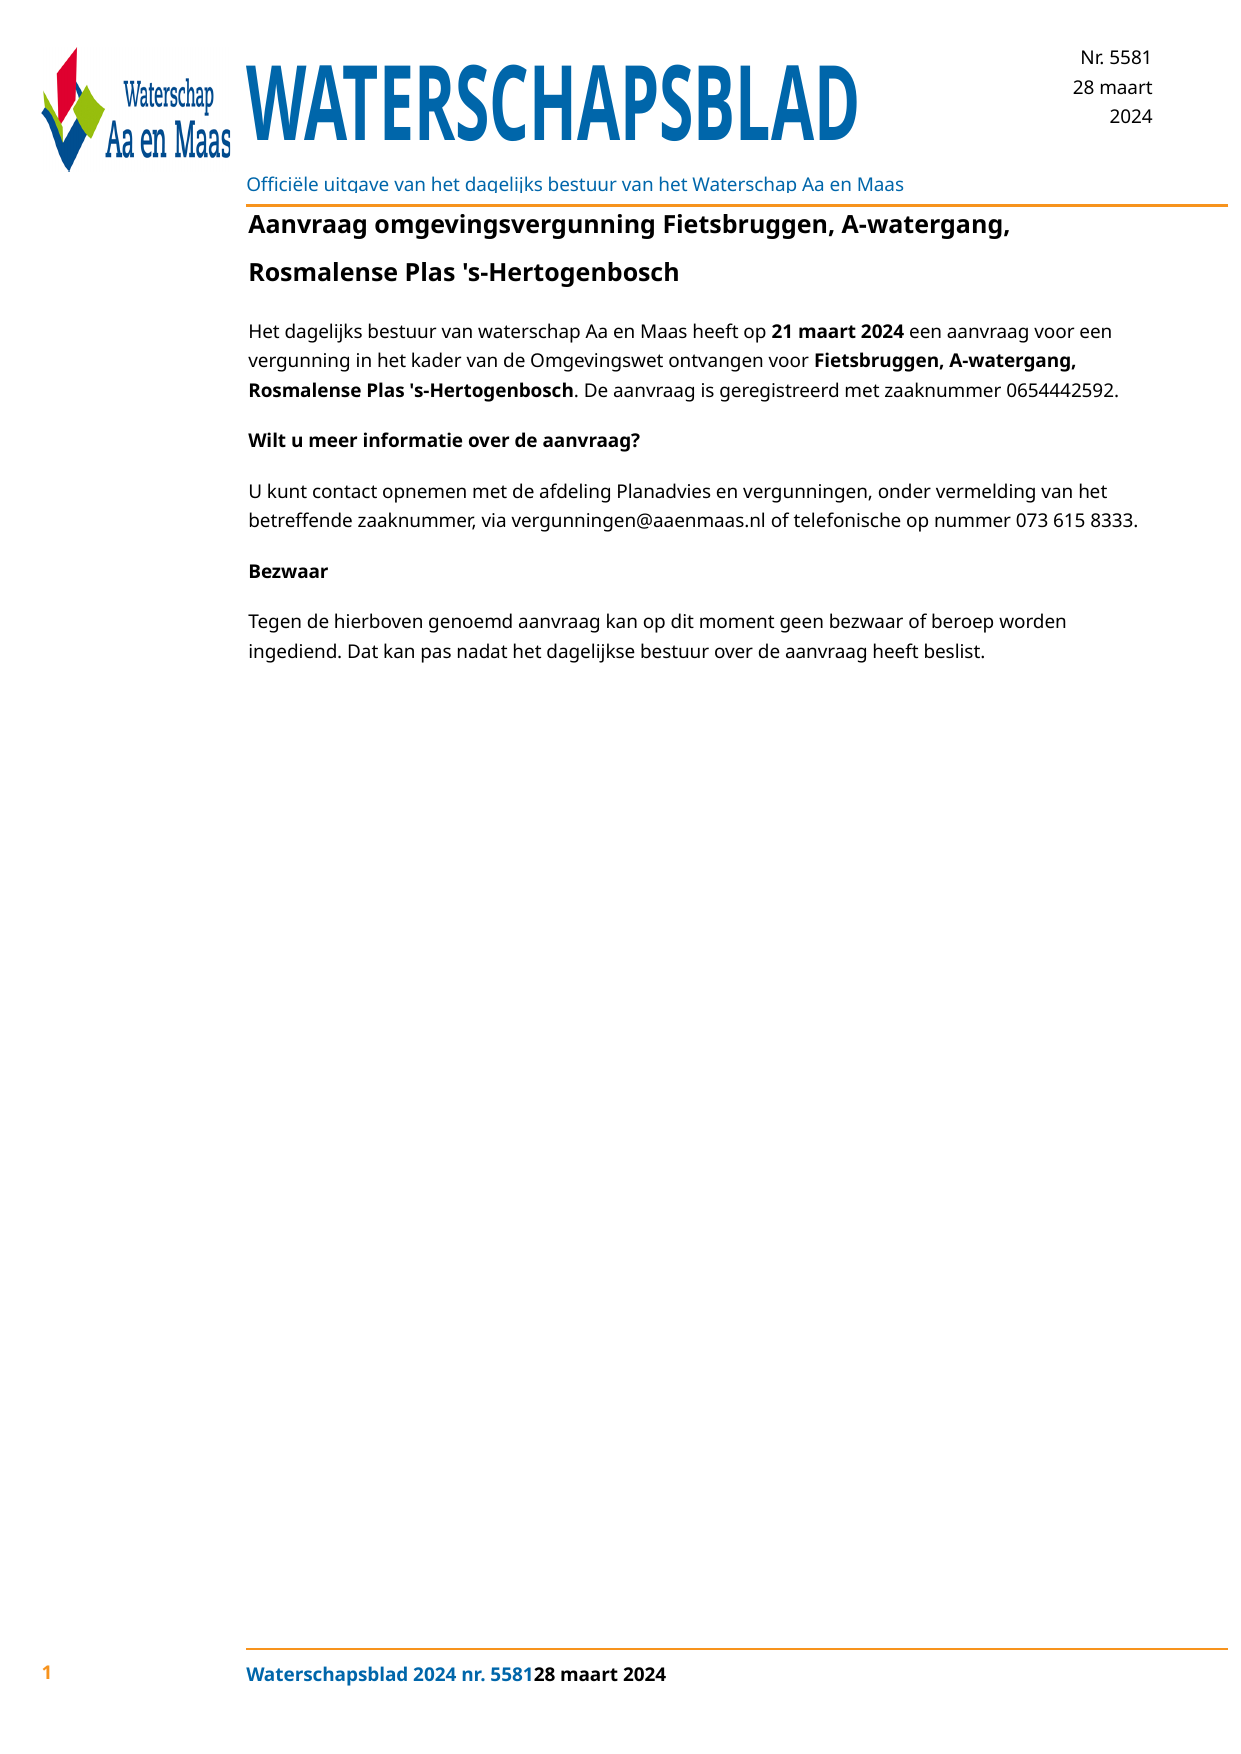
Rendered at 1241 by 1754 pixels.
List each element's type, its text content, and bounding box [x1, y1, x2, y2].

text Wilt u meer informatie over de aanvraag? [248, 427, 1152, 453]
text Aanvraag omgevingsvergunning Fietsbruggen, A-watergang, Rosmalense Plas 's-Hertogenbosch [248, 207, 1152, 288]
text Bezwaar [248, 558, 1152, 584]
text U kunt contact opnemen met de afdeling Planadvies en vergunningen, onder vermelding van het betreffende zaaknummer, via vergunningen@aaenmaas.nl of telefonische op nummer 073 615 8333. [248, 478, 1152, 533]
picture [41, 47, 231, 172]
text Tegen de hierboven genoemd aanvraag kan op dit moment geen bezwaar of beroep worden ingediend. Dat kan pas nadat het dagelijkse bestuur over de aanvraag heeft beslist. [248, 608, 1152, 664]
text Het dagelijks bestuur van waterschap Aa en Maas heeft op 21 maart 2024 een aanvraag voor een vergunning in het kader van de Omgevingswet ontvangen voor Fietsbruggen, A-watergang, Rosmalense Plas 's-Hertogenbosch. De aanvraag is geregistreerd met zaaknummer 0654442592. [248, 318, 1152, 403]
